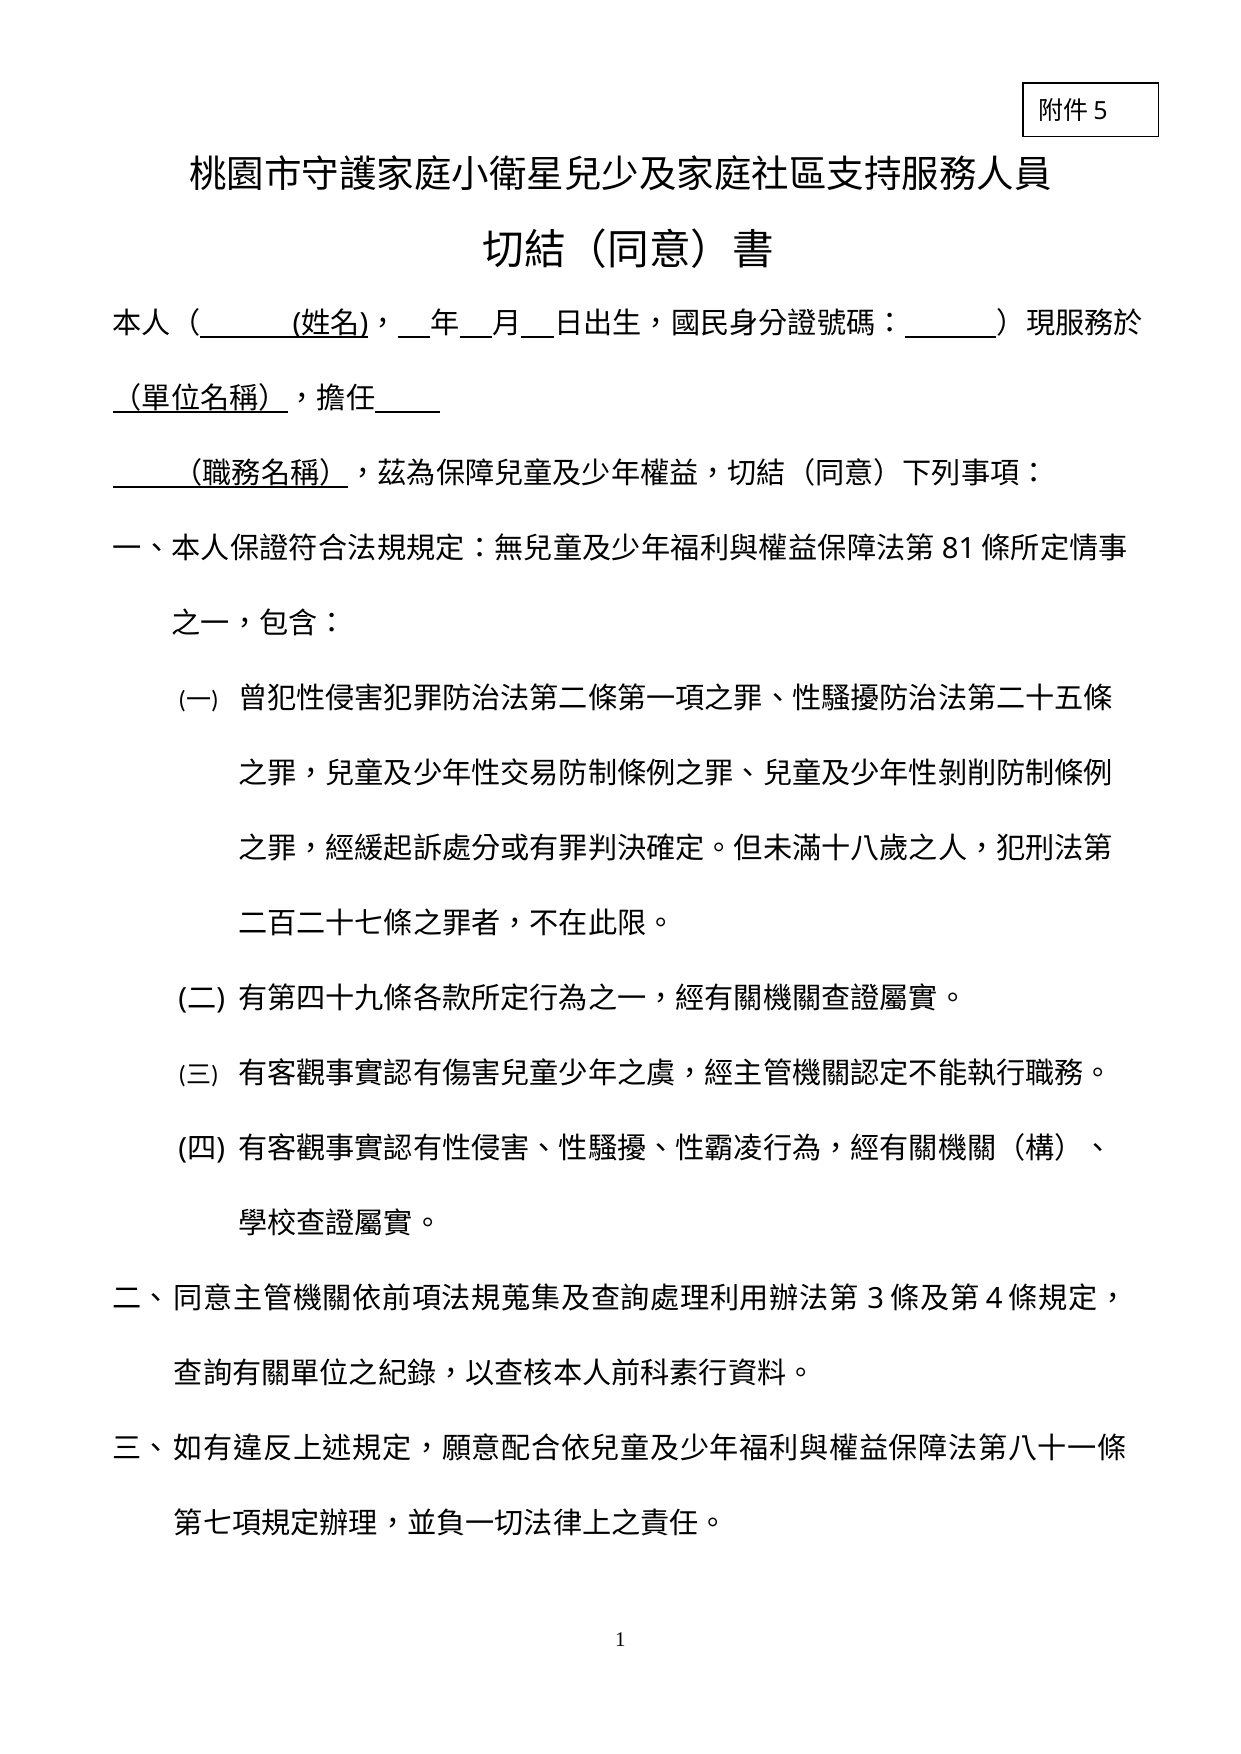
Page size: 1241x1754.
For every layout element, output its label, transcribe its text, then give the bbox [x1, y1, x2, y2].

list 有客觀事實認有傷害兒童少年之虞，經主管機關認定不能執行職務。 [178, 1034, 1128, 1109]
text 切結（同意）書 [112, 209, 1144, 284]
text 桃園市守護家庭小衛星兒少及家庭社區支持服務人員 [112, 134, 1128, 209]
text 本人（ (姓名)， 年 月 日出生，國民身分證號碼： ）現服務於 （單位名稱），擔任 [112, 284, 1144, 434]
text 一、本人保證符合法規規定：無兒童及少年福利與權益保障法第81條所定情事之一，包含： [112, 509, 1128, 659]
list 有客觀事實認有性侵害、性騷擾、性霸凌行為，經有關機關（構）、 學校查證屬實。 [178, 1109, 1128, 1259]
text （職務名稱），茲為保障兒童及少年權益，切結（同意）下列事項： [112, 434, 1144, 509]
list 有第四十九條各款所定行為之一，經有關機關查證屬實。 [178, 959, 1128, 1034]
list 曾犯性侵害犯罪防治法第二條第一項之罪、性騷擾防治法第二十五條之罪，兒童及少年性交易防制條例之罪、兒童及少年性剝削防制條例之罪，經緩起訴處分或有罪判決確定。但未滿十八歲之人，犯刑法第二百二十七條之罪者，不在此限。 [178, 659, 1128, 959]
list 如有違反上述規定，願意配合依兒童及少年福利與權益保障法第八十一條第七項規定辦理，並負一切法律上之責任。 [112, 1409, 1128, 1559]
list 同意主管機關依前項法規蒐集及查詢處理利用辦法第3條及第4條規定，查詢有關單位之紀錄，以查核本人前科素行資料。 [112, 1259, 1128, 1409]
text 附件5 [1038, 91, 1143, 127]
